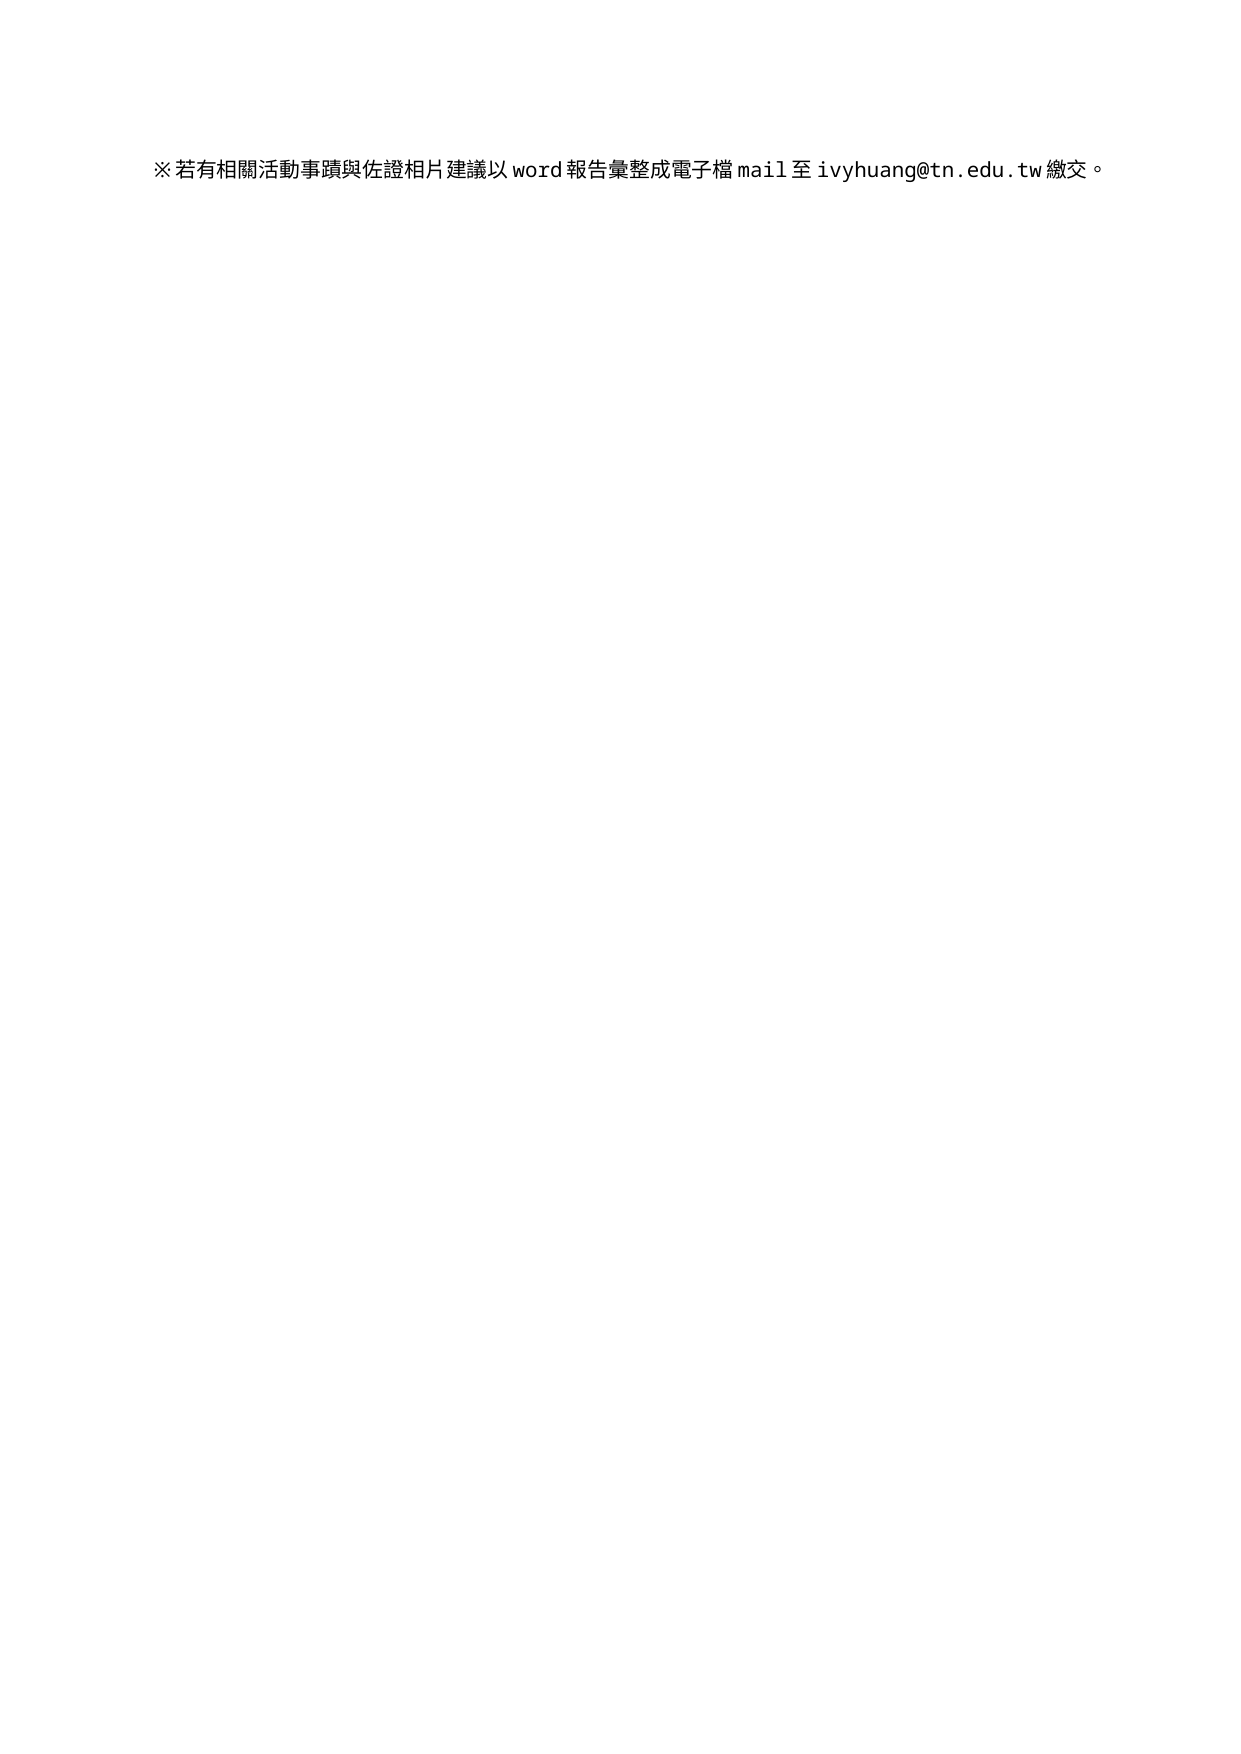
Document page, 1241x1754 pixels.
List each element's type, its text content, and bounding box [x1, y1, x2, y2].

text ※若有相關活動事蹟與佐證相片建議以word報告彙整成電子檔mail至ivyhuang@tn.edu.tw繳交。 [150, 127, 1090, 189]
